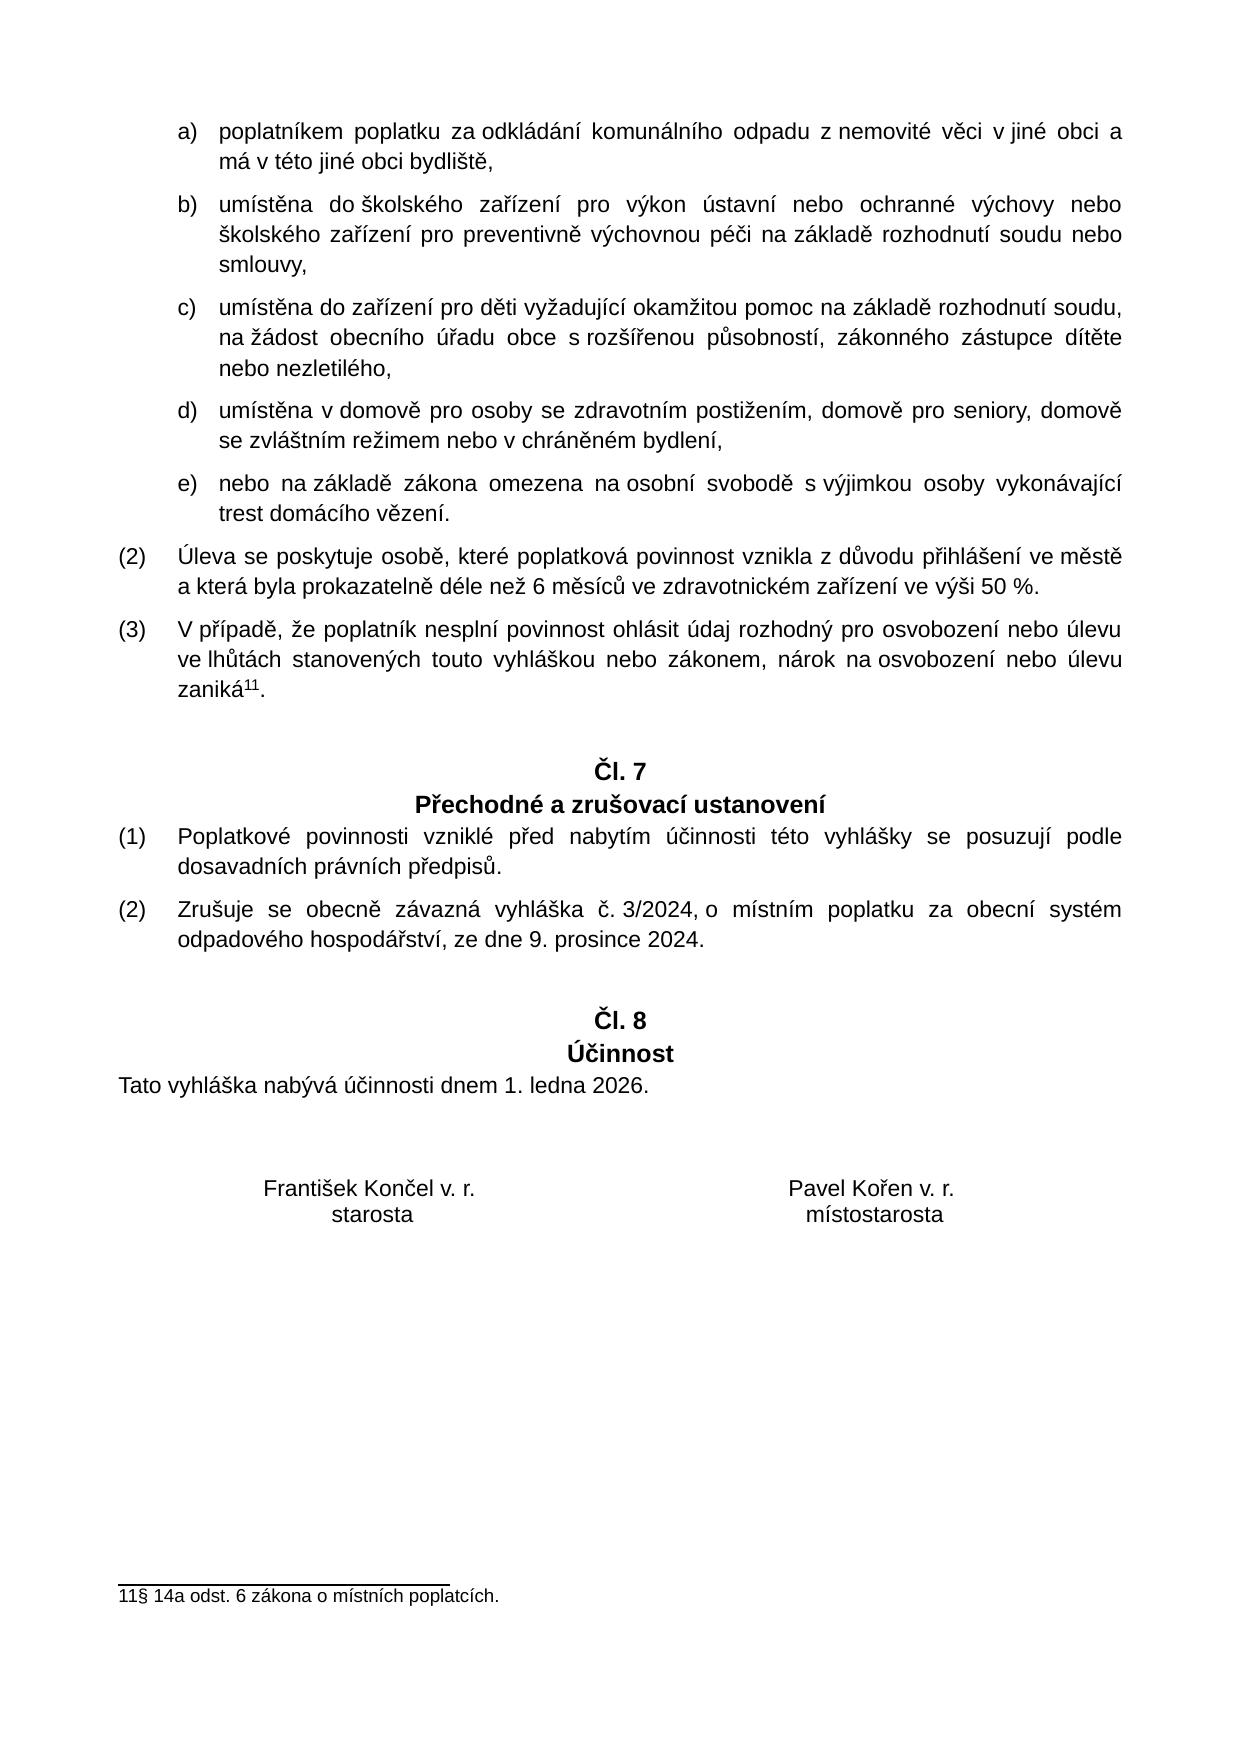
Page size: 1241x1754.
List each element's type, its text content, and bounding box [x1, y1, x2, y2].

list poplatníkem poplatku za odkládání komunálního odpadu z nemovité věci v jiné obci a má v této jiné obci bydliště, [177, 118, 1122, 175]
list § 14a odst. 6 zákona o místních poplatcích. [118, 1585, 1122, 1607]
table_cell [620, 1233, 1122, 1351]
list Zrušuje se obecně závazná vyhláška č. 3/2024, o místním poplatku za obecní systém odpadového hospodářství, ze dne 9. prosince 2024. [118, 896, 1122, 952]
list Poplatkové povinnosti vzniklé před nabytím účinnosti této vyhlášky se posuzují podle dosavadních právních předpisů. [118, 823, 1122, 879]
table_header František Končel v. r. starosta [118, 1115, 620, 1233]
list umístěna do zařízení pro děti vyžadující okamžitou pomoc na základě rozhodnutí soudu, na žádost obecního úřadu obce s rozšířenou působností, zákonného zástupce dítěte nebo nezletilého, [177, 294, 1122, 381]
list Úleva se poskytuje osobě, které poplatková povinnost vznikla z důvodu přihlášení ve městě a která byla prokazatelně déle než 6 měsíců ve zdravotnickém zařízení ve výši 50 %. [118, 543, 1122, 600]
list V případě, že poplatník nesplní povinnost ohlásit údaj rozhodný pro osvobození nebo úlevu ve lhůtách stanovených touto vyhláškou nebo zákonem, nárok na osvobození nebo úlevu zaniká. [118, 616, 1122, 703]
table_cell [118, 1233, 620, 1351]
list umístěna do školského zařízení pro výkon ústavní nebo ochranné výchovy nebo školského zařízení pro preventivně výchovnou péči na základě rozhodnutí soudu nebo smlouvy, [177, 191, 1122, 278]
list nebo na základě zákona omezena na osobní svobodě s výjimkou osoby vykonávající trest domácího vězení. [177, 470, 1122, 527]
list umístěna v domově pro osoby se zdravotním postižením, domově pro seniory, domově se zvláštním režimem nebo v chráněném bydlení, [177, 397, 1122, 454]
subtitle Čl. 7 Přechodné a zrušovací ustanovení [118, 757, 1122, 818]
subtitle Čl. 8 Účinnost [118, 1006, 1122, 1068]
text Tato vyhláška nabývá účinnosti dnem 1. ledna 2026. [118, 1072, 1122, 1098]
table_header Pavel Kořen v. r. místostarosta [620, 1115, 1122, 1233]
